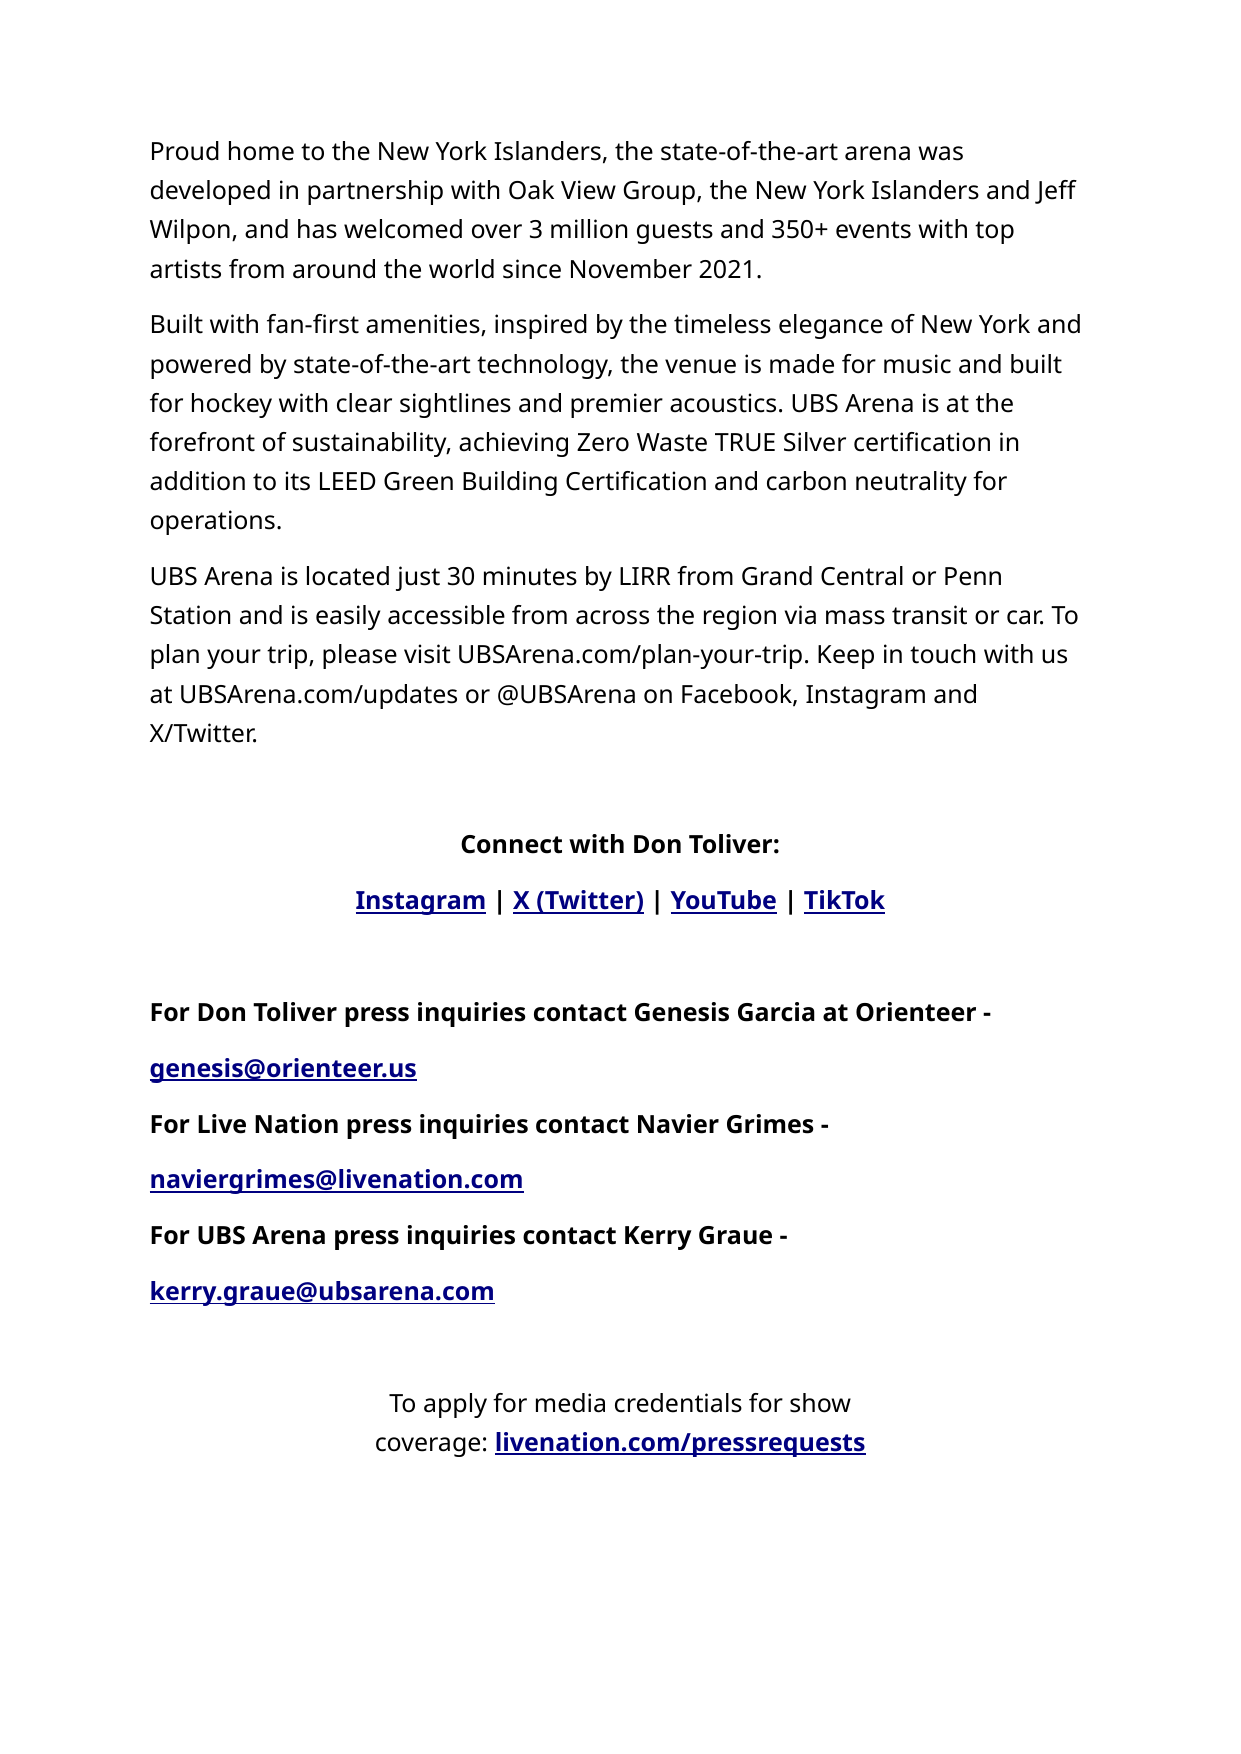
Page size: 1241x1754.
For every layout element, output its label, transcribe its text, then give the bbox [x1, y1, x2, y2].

table_header Proud home to the New York Islanders, the state-of-the-art arena was developed in partnership with Oak View Group, the New York Islanders and Jeff Wilpon, and has welcomed over 3 million guests and 350+ events with top artists from around the world since November 2021. Built with fan-first amenities, inspired by the timeless elegance of New York and powered by state-of-the-art technology, the venue is made for music and built for hockey with clear sightlines and premier acoustics. UBS Arena is at the forefront of sustainability, achieving Zero Waste TRUE Silver certification in addition to its LEED Green Building Certification and carbon neutrality for operations. UBS Arena is located just 30 minutes by LIRR from Grand Central or Penn Station and is easily accessible from across the region via mass transit or car. To plan your trip, please visit UBSArena.com/plan-your-trip. Keep in touch with us at UBSArena.com/updates or @UBSArena on Facebook, Instagram and X/Twitter. Connect with Don Toliver: Instagram | X (Twitter) | YouTube | TikTok For Don Toliver press inquiries contact Genesis Garcia at Orienteer - genesis@orienteer.us For Live Nation press inquiries contact Navier Grimes - naviergrimes@livenation.com For UBS Arena press inquiries contact Kerry Graue - kerry.graue@ubsarena.com To apply for media credentials for show coverage: livenation.com/pressrequests [118, 118, 1122, 1495]
